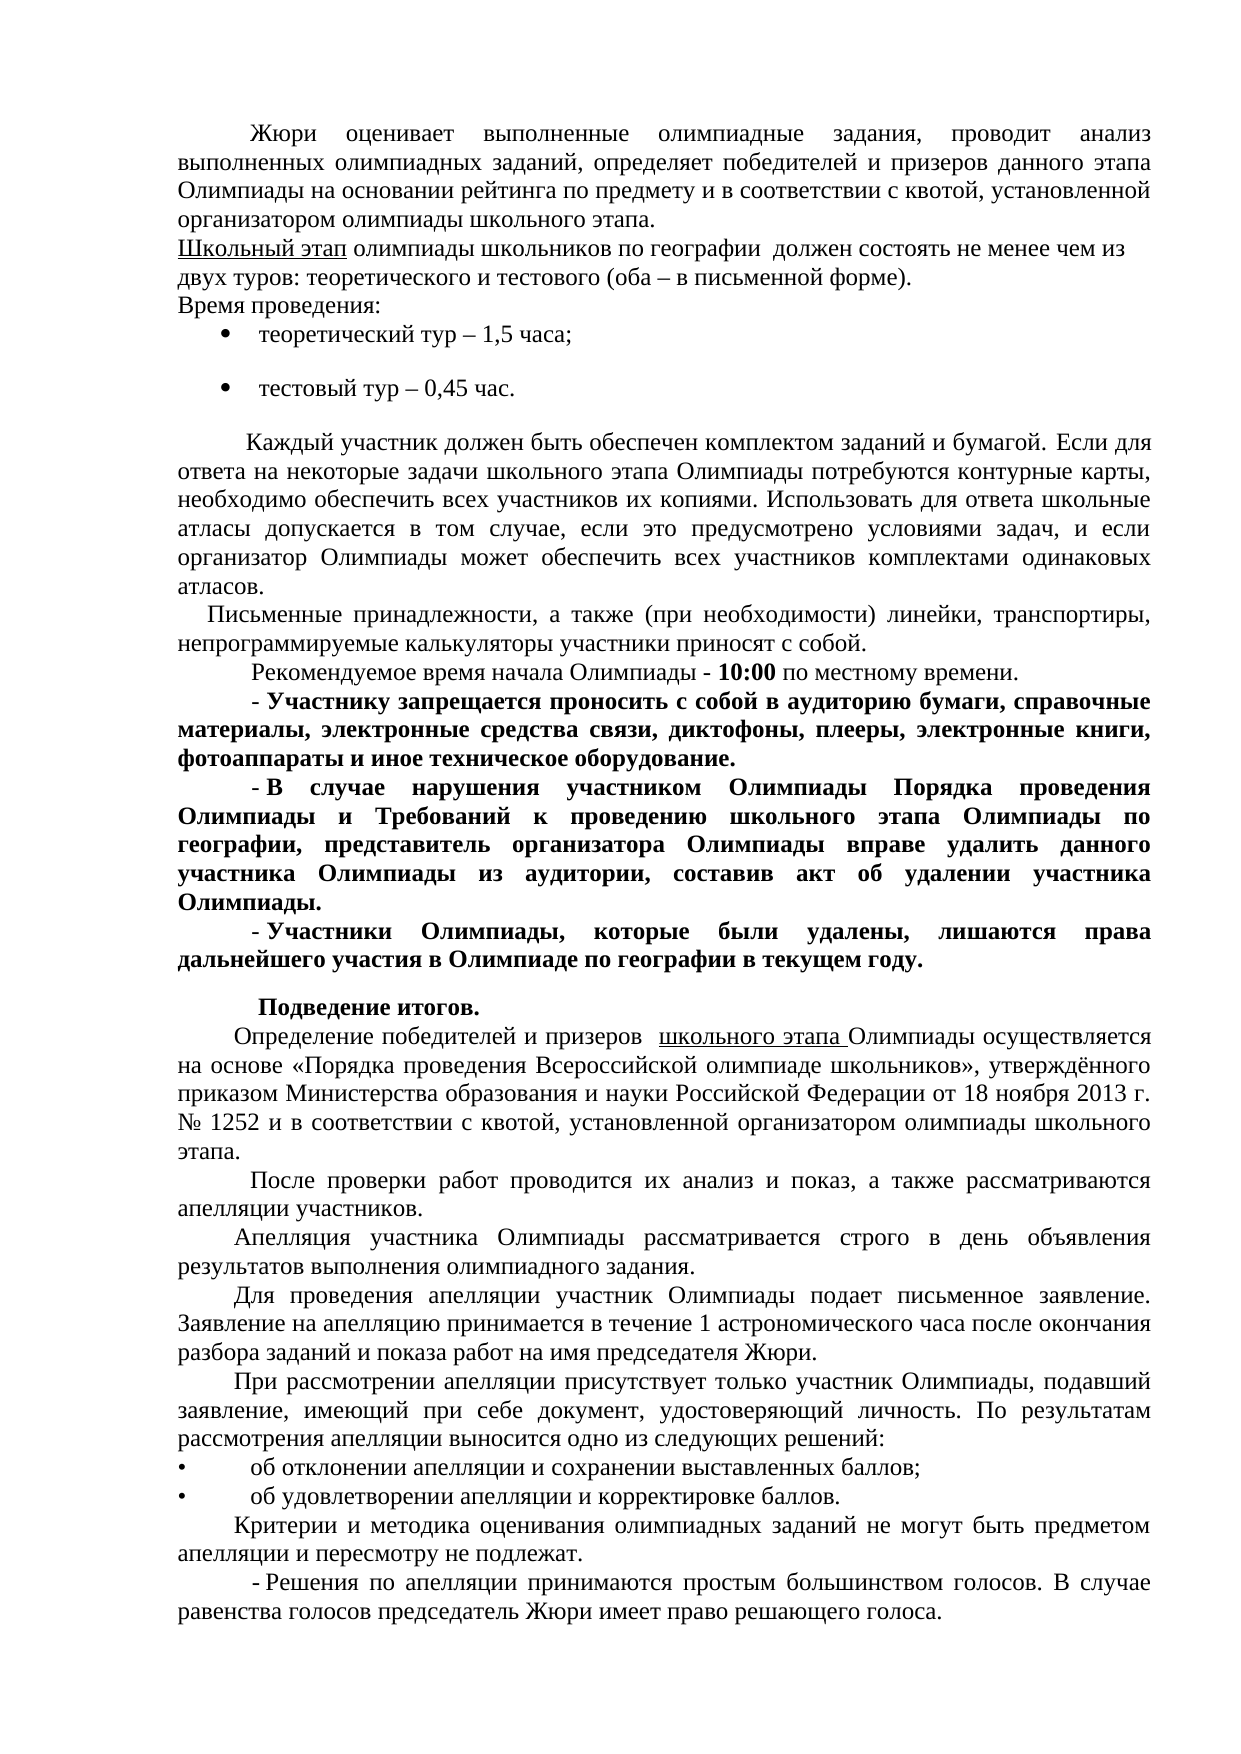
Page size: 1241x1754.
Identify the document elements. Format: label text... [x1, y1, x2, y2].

text Рекомендуемое время начала Олимпиады - 10:00 по местному времени. [251, 657, 1152, 686]
text После проверки работ проводится их анализ и показ, а также рассматриваются апелляции участников. [177, 1165, 1152, 1222]
text Критерии и методика оценивания олимпиадных заданий не могут быть предметом апелляции и пересмотру не подлежат. [177, 1510, 1152, 1567]
list об отклонении апелляции и сохранении выставленных баллов; [177, 1452, 1152, 1481]
text Апелляция участника Олимпиады рассматривается строго в день объявления результатов выполнения олимпиадного задания. [177, 1222, 1152, 1280]
list об удовлетворении апелляции и корректировке баллов. [177, 1481, 1152, 1510]
list Участники Олимпиады, которые были удалены, лишаются права дальнейшего участия в Олимпиаде по географии в текущем году. [177, 916, 1152, 973]
list Письменные принадлежности, а также (при необходимости) линейки, транспортиры, непрограммируемые калькуляторы участники приносят с собой. [177, 599, 1152, 657]
text Для проведения апелляции участник Олимпиады подает письменное заявление. Заявление на апелляцию принимается в течение 1 астрономического часа после окончания разбора заданий и показа работ на имя председателя Жюри. [177, 1280, 1152, 1366]
text Определение победителей и призеров школьного этапа Олимпиады осуществляется на основе «Порядка проведения Всероссийской олимпиаде школьников», утверждённого приказом Министерства образования и науки Российской Федерации от 18 ноября 2013 г. № 1252 и в соответствии с квотой, установленной организатором олимпиады школьного этапа. [177, 1021, 1152, 1165]
text Школьный этап олимпиады школьников по географии должен состоять не менее чем из двух туров: теоретического и тестового (оба – в письменной форме). [177, 233, 1152, 291]
list Решения по апелляции принимаются простым большинством голосов. В случае равенства голосов председатель Жюри имеет право решающего голоса. [177, 1567, 1152, 1625]
list В случае нарушения участником Олимпиады Порядка проведения Олимпиады и Требований к проведению школьного этапа Олимпиады по географии, представитель организатора Олимпиады вправе удалить данного участника Олимпиады из аудитории, составив акт об удалении участника Олимпиады. [177, 772, 1152, 916]
text Жюри оценивает выполненные олимпиадные задания, проводит анализ выполненных олимпиадных заданий, определяет победителей и призеров данного этапа Олимпиады на основании рейтинга по предмету и в соответствии с квотой, установленной организатором олимпиады школьного этапа. [177, 118, 1152, 233]
list Участнику запрещается проносить с собой в аудиторию бумаги, справочные материалы, электронные средства связи, диктофоны, плееры, электронные книги, фотоаппараты и иное техническое оборудование. [177, 686, 1152, 772]
text При рассмотрении апелляции присутствует только участник Олимпиады, подавший заявление, имеющий при себе документ, удостоверяющий личность. По результатам рассмотрения апелляции выносится одно из следующих решений: [177, 1366, 1152, 1452]
text Каждый участник должен быть обеспечен комплектом заданий и бумагой. Если для ответа на некоторые задачи школьного этапа Олимпиады потребуются контурные карты, необходимо обеспечить всех участников их копиями. Использовать для ответа школьные атласы допускается в том случае, если это предусмотрено условиями задач, и если организатор Олимпиады может обеспечить всех участников комплектами одинаковых атласов. [177, 427, 1152, 599]
list теоретический тур – 1,5 часа; [221, 319, 1152, 348]
list тестовый тур – 0,45 час. [221, 373, 1152, 402]
text Время проведения: [177, 291, 1152, 319]
text Подведение итогов. [252, 992, 1152, 1021]
